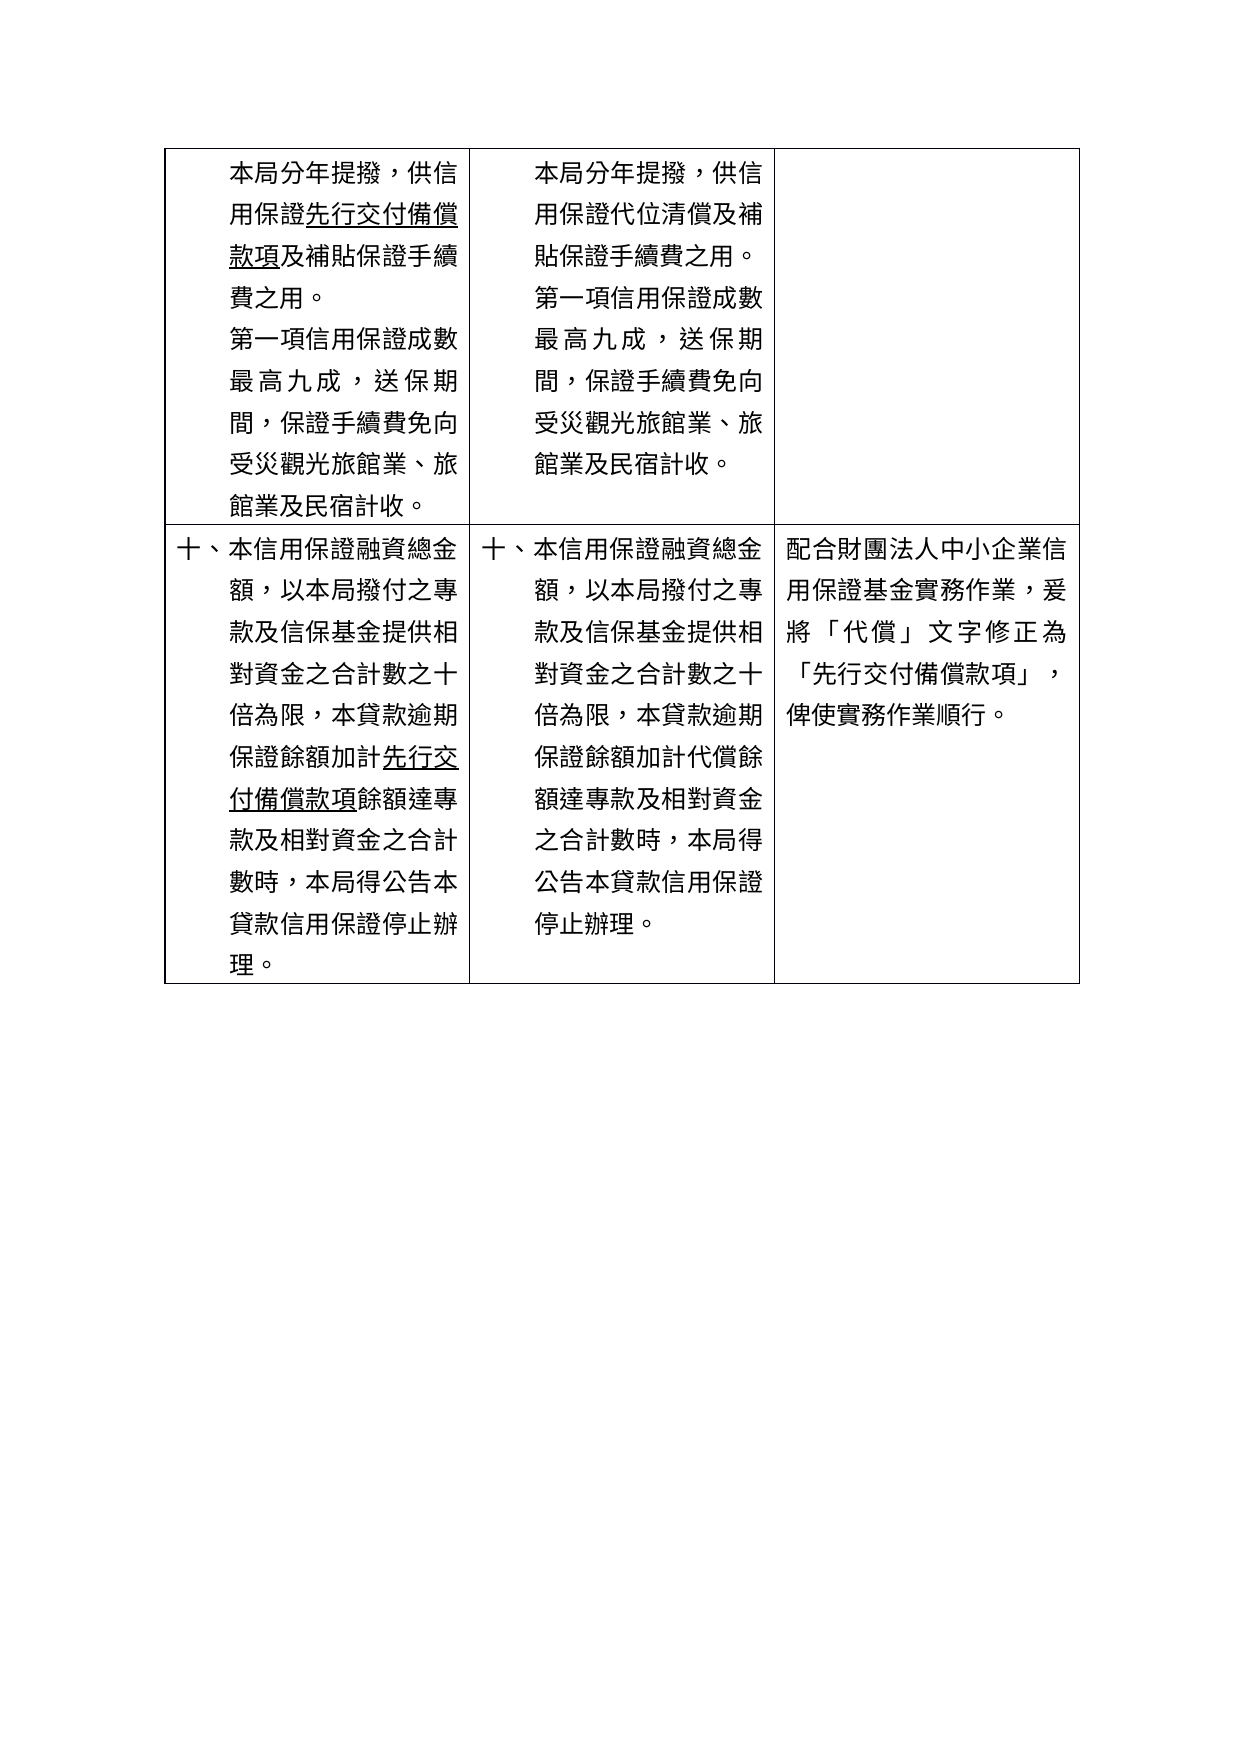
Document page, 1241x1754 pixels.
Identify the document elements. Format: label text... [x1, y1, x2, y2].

table_cell [775, 149, 1079, 524]
table_cell 十、本信用保證融資總金額，以本局撥付之專款及信保基金提供相對資金之合計數之十倍為限，本貸款逾期保證餘額加計先行交付備償款項餘額達專款及相對資金之合計數時，本局得公告本貸款信用保證停止辦理。 [166, 525, 469, 983]
table_cell 配合財團法人中小企業信用保證基金實務作業，爰將「代償」文字修正為「先行交付備償款項」，俾使實務作業順行。 [775, 525, 1079, 983]
table_cell 本局分年提撥，供信用保證代位清償及補貼保證手續費之用。 第一項信用保證成數最高九成，送保期間，保證手續費免向受災觀光旅館業、旅館業及民宿計收。 [470, 149, 774, 524]
table_cell 十、本信用保證融資總金額，以本局撥付之專款及信保基金提供相對資金之合計數之十倍為限，本貸款逾期保證餘額加計代償餘額達專款及相對資金之合計數時，本局得公告本貸款信用保證停止辦理。 [470, 525, 774, 983]
table_cell 本局分年提撥，供信用保證先行交付備償款項及補貼保證手續費之用。 第一項信用保證成數最高九成，送保期間，保證手續費免向受災觀光旅館業、旅館業及民宿計收。 [166, 149, 469, 524]
